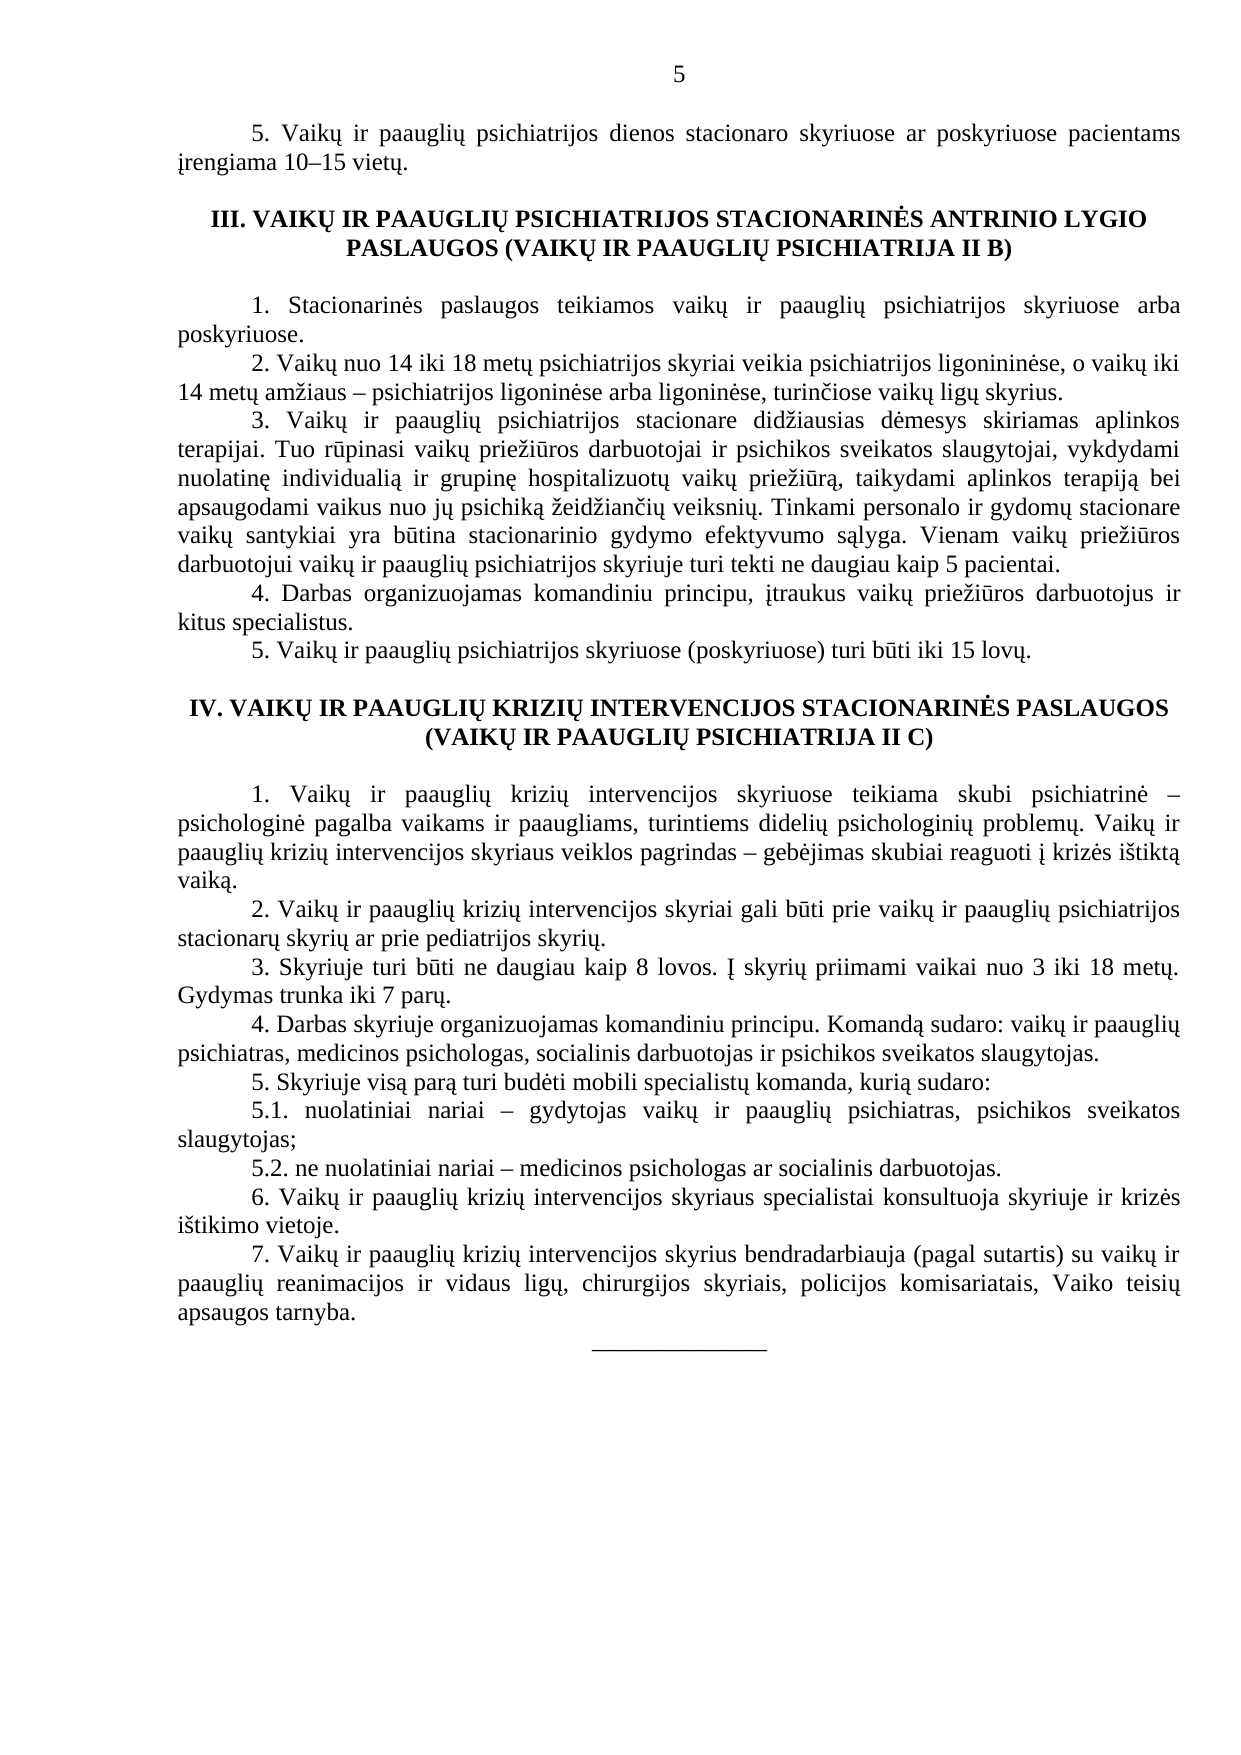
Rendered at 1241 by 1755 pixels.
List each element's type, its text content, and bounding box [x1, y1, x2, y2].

text 6. Vaikų ir paauglių krizių intervencijos skyriaus specialistai konsultuoja skyriuje ir krizės ištikimo vietoje. [177, 1182, 1181, 1239]
text 1. Vaikų ir paauglių krizių intervencijos skyriuose teikiama skubi psichiatrinė – psichologinė pagalba vaikams ir paaugliams, turintiems didelių psichologinių problemų. Vaikų ir paauglių krizių intervencijos skyriaus veiklos pagrindas – gebėjimas skubiai reaguoti į krizės ištiktą vaiką. [177, 779, 1181, 894]
text ______________ [177, 1326, 1181, 1354]
text IV. Vaikų ir paauglių krizių intervencijos stacionarINĖS paslaugos (Vaikų ir paauglių psichiatrija II C) [177, 693, 1181, 751]
text 7. Vaikų ir paauglių krizių intervencijos skyrius bendradarbiauja (pagal sutartis) su vaikų ir paauglių reanimacijos ir vidaus ligų, chirurgijos skyriais, policijos komisariatais, Vaiko teisių apsaugos tarnyba. [177, 1239, 1181, 1326]
text 5.1. nuolatiniai nariai – gydytojas vaikų ir paauglių psichiatras, psichikos sveikatos slaugytojas; [177, 1096, 1181, 1153]
text 5. Skyriuje visą parą turi budėti mobili specialistų komanda, kurią sudaro: [177, 1067, 1181, 1096]
text 5.2. ne nuolatiniai nariai – medicinos psichologas ar socialinis darbuotojas. [177, 1153, 1181, 1182]
text 2. Vaikų ir paauglių krizių intervencijos skyriai gali būti prie vaikų ir paauglių psichiatrijos stacionarų skyrių ar prie pediatrijos skyrių. [177, 894, 1181, 952]
text 4. Darbas skyriuje organizuojamas komandiniu principu. Komandą sudaro: vaikų ir paauglių psichiatras, medicinos psichologas, socialinis darbuotojas ir psichikos sveikatos slaugytojas. [177, 1009, 1181, 1067]
text 3. Skyriuje turi būti ne daugiau kaip 8 lovos. Į skyrių priimami vaikai nuo 3 iki 18 metų. Gydymas trunka iki 7 parų. [177, 952, 1181, 1009]
text III. Vaikų ir paauglių psichiatrijos stacionarINĖS ANTRINIO LYGIO paslaugos (Vaikų ir paauglių psichiatrija II B) [177, 204, 1181, 262]
text 1. Stacionarinės paslaugos teikiamos vaikų ir paauglių psichiatrijos skyriuose arba poskyriuose. [177, 291, 1181, 348]
text 4. Darbas organizuojamas komandiniu principu, įtraukus vaikų priežiūros darbuotojus ir kitus specialistus. [177, 578, 1181, 636]
text 5. Vaikų ir paauglių psichiatrijos skyriuose (poskyriuose) turi būti iki 15 lovų. [177, 636, 1181, 664]
text 3. Vaikų ir paauglių psichiatrijos stacionare didžiausias dėmesys skiriamas aplinkos terapijai. Tuo rūpinasi vaikų priežiūros darbuotojai ir psichikos sveikatos slaugytojai, vykdydami nuolatinę individualią ir grupinę hospitalizuotų vaikų priežiūrą, taikydami aplinkos terapiją bei apsaugodami vaikus nuo jų psichiką žeidžiančių veiksnių. Tinkami personalo ir gydomų stacionare vaikų santykiai yra būtina stacionarinio gydymo efektyvumo sąlyga. Vienam vaikų priežiūros darbuotojui vaikų ir paauglių psichiatrijos skyriuje turi tekti ne daugiau kaip 5 pacientai. [177, 406, 1181, 578]
text 2. Vaikų nuo 14 iki 18 metų psichiatrijos skyriai veikia psichiatrijos ligonininėse, o vaikų iki 14 metų amžiaus – psichiatrijos ligoninėse arba ligoninėse, turinčiose vaikų ligų skyrius. [177, 348, 1181, 406]
text 5. Vaikų ir paauglių psichiatrijos dienos stacionaro skyriuose ar poskyriuose pacientams įrengiama 10–15 vietų. [177, 118, 1181, 176]
